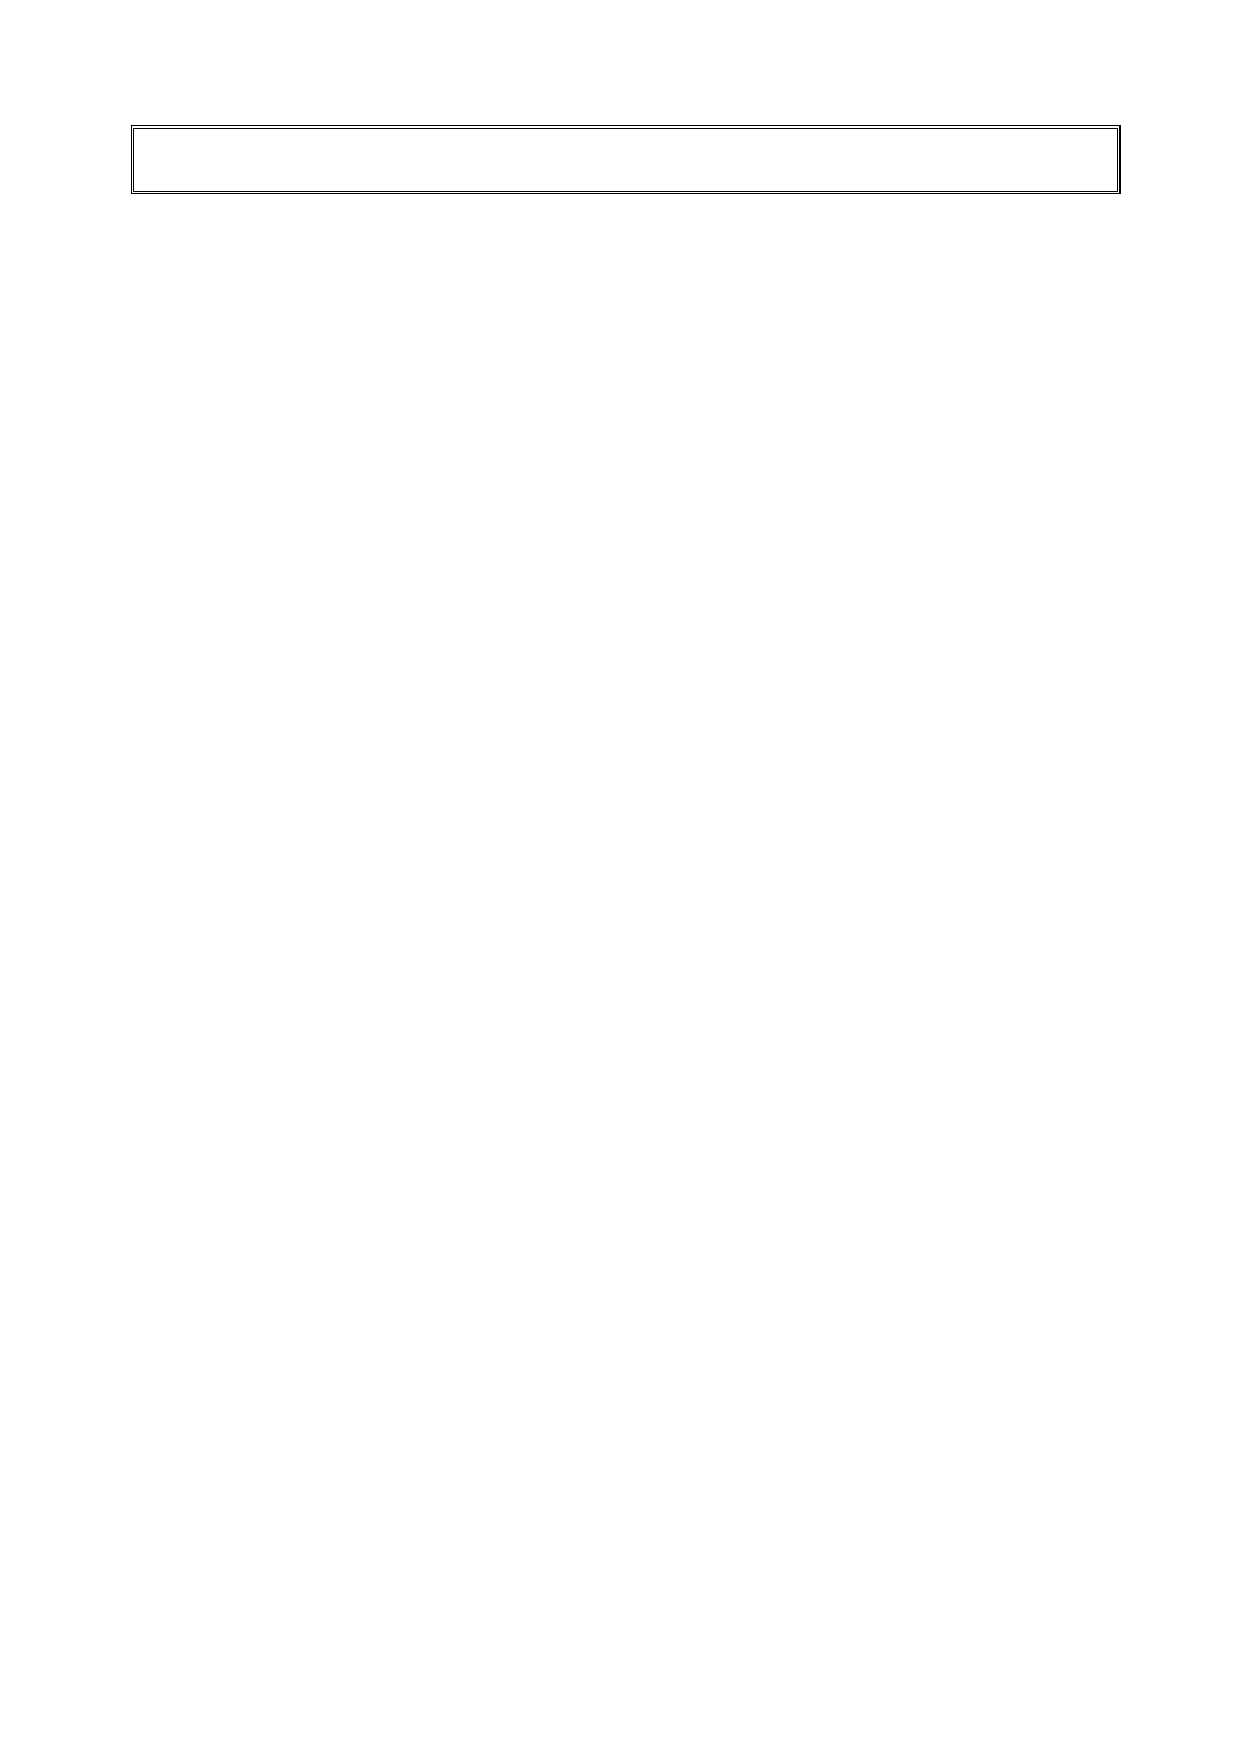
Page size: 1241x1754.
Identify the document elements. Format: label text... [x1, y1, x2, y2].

table_cell [121, 125, 131, 191]
table_cell □ 符合繼續使用之療效評估： 初次療程 □ 於初次療程之第12週（使用ustekinumab者為第16週）評估時，至少有PASI 25療效。risankizumab於16週時，須先行評估至少有PASI 75療效。 □ 於初次療程，經過6個月治療後，PASI或體表面積改善達50%。 □ 原先使用cyclosporin控制有效且腎功能異常（Creatinine基礎值上升≧30%）者，於6個月療程（初次療程）結束後，因回復使用cyclosporin產生腎功能異常，或其他無法有效控制之副作用，經減藥後仍無法有效控制乾癬。（不符合者下次申請應於1年後） □ 符合連續兩次暫緩用藥後復發病史者。 重複療程 □ 再次申請時，符合下列條件之一： □ 與初次治療前之療效達PASI 50；risankizumab於16週時，須先行評估至少有PASI 75療效。 □ 暫緩續用後至少有50%復發（需附上次療程治療前、後及本次照片）。 □ 符合連續兩次暫緩用藥後復發病史者。 □ 上次治療至今病歷影本(至多附6個月)，以及申請日期之臨床照片。 上次申請之生物製劑使用時間及使用劑量： [134, 129, 1117, 191]
